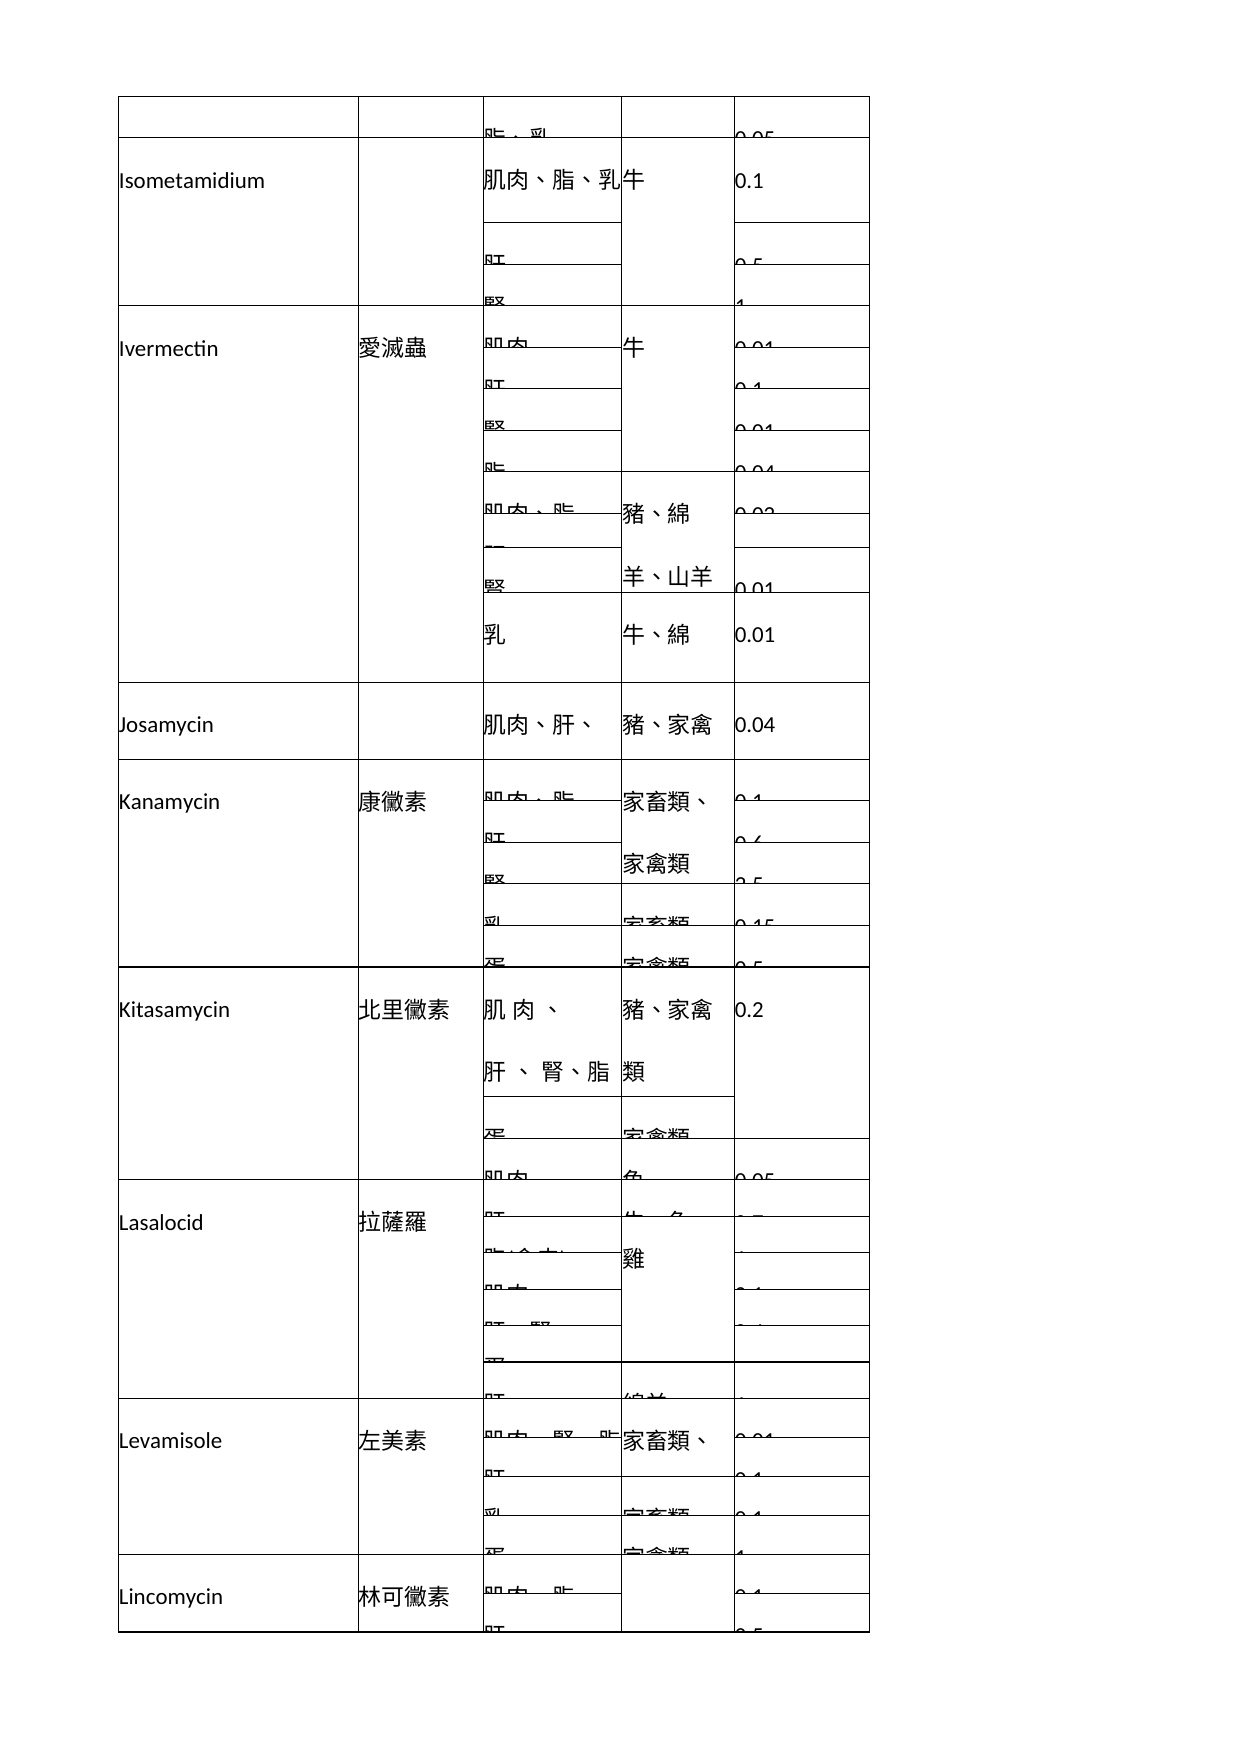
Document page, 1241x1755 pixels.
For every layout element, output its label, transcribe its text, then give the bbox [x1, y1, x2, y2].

table_cell 0.2 [735, 968, 869, 1137]
table_cell 牛 [622, 306, 734, 471]
table_cell 家畜類、 家禽類 [622, 1399, 734, 1476]
table_cell 0.5 [735, 223, 869, 263]
table_cell Kitasamycin [119, 968, 358, 1179]
table_cell 豬、綿 羊、山羊 [622, 472, 734, 592]
table_cell 魚 [622, 1139, 734, 1179]
table_cell 豬、家禽 類 [622, 968, 734, 1096]
table_cell 家禽類 [622, 1097, 734, 1137]
table_cell 0.05 [735, 1326, 869, 1361]
table_cell 肌肉、脂 [484, 472, 621, 513]
table_cell 牛、綿 羊、山羊 [622, 593, 734, 682]
table_cell 0.1 [735, 1438, 869, 1476]
table_cell 蛋 [484, 1097, 621, 1137]
table_cell 肝 [484, 348, 621, 388]
table_cell 0.5 [735, 1594, 869, 1631]
table_cell 蛋 [484, 1516, 621, 1553]
table_cell 肌肉 [484, 1139, 621, 1179]
table_cell 雞 [622, 1217, 734, 1361]
table_cell Isometamidium [119, 138, 358, 305]
table_cell 左美素 [359, 1399, 483, 1553]
table_cell 0.1 [735, 1253, 869, 1288]
table_cell 肝 [484, 801, 621, 842]
table_cell 0.01 [735, 389, 869, 430]
table_cell 家 畜 類 、 家禽類 [622, 1555, 734, 1631]
table_cell 肝、腎 [484, 1290, 621, 1325]
table_cell 乳 [484, 1477, 621, 1515]
table_cell 0.01 [735, 548, 869, 592]
table_cell [359, 97, 483, 137]
table_cell 1 [735, 1363, 869, 1398]
table_cell 0.4 [735, 1290, 869, 1325]
table_cell 肝 [484, 223, 621, 263]
table_cell 肌肉 [484, 1253, 621, 1288]
table_cell 0.1 [735, 1555, 869, 1593]
table_cell 0.1 [735, 348, 869, 388]
table_cell 肌肉、脂 [484, 1555, 621, 1593]
table_cell 0.01 [735, 1399, 869, 1437]
table_cell 肝 [484, 514, 621, 547]
table_cell 牛、兔 [622, 1180, 734, 1216]
table_cell [119, 97, 358, 137]
table_cell 0.1 [735, 1477, 869, 1515]
table_cell Lincomycin [119, 1555, 358, 1631]
table_cell 康黴素 [359, 760, 483, 966]
table_cell 蛋 [484, 1326, 621, 1361]
table_cell Lasalocid [119, 1180, 358, 1398]
table_cell 肌肉、脂 [484, 760, 621, 800]
table_cell 0.6 [735, 801, 869, 842]
table_cell 乳 [484, 593, 621, 682]
table_cell Kanamycin [119, 760, 358, 966]
table_cell 1 [735, 1217, 869, 1252]
table_cell 家畜類 [622, 884, 734, 925]
table_cell 肝 [484, 1438, 621, 1476]
table_cell 家畜類、 家禽類 [622, 760, 734, 883]
table_cell 腎 [484, 389, 621, 430]
table_cell 0.02 [735, 472, 869, 513]
table_cell 肝 [484, 1180, 621, 1216]
table_cell 0.7 [735, 1180, 869, 1216]
table_cell 0.5 [735, 926, 869, 966]
table_cell 腎 [484, 548, 621, 592]
table_cell 肝 [484, 1594, 621, 1631]
table_cell 腎 [484, 843, 621, 883]
table_cell 0.05 [735, 1139, 869, 1179]
table_cell 豬、家禽 類 [622, 683, 734, 759]
table_cell [622, 97, 734, 137]
table_cell 家畜類 [626, 1511, 641, 1515]
table_cell 肝 [484, 1363, 621, 1398]
table_cell 0.15 [735, 884, 869, 925]
table_cell 乳 [484, 884, 621, 925]
table_cell 0.04 [735, 683, 869, 759]
table_cell 0.04 [735, 431, 869, 471]
table_cell 蛋 [484, 926, 621, 966]
table_cell 牛 [622, 138, 734, 305]
table_cell 綿羊 [622, 1363, 734, 1398]
table_cell 0.05 [735, 97, 869, 137]
table_cell 肌 肉 、 肝 、 腎、脂 [484, 968, 621, 1096]
table_cell 脂、乳 [484, 97, 621, 137]
table_cell [359, 683, 483, 759]
table_cell Ivermectin [119, 306, 358, 682]
table_cell 2.5 [735, 843, 869, 883]
table_cell 1 [735, 265, 869, 305]
table_cell 1 [735, 1516, 869, 1553]
table_cell 脂 [484, 431, 621, 471]
table_cell 肌肉、腎、脂 [484, 1399, 621, 1437]
table_cell 脂(含皮) [484, 1217, 621, 1252]
table_cell 北里黴素 [359, 968, 483, 1179]
table_cell 0.1 [735, 138, 869, 222]
table_cell 0.015 [735, 514, 869, 547]
table_cell 林可黴素 [359, 1555, 483, 1631]
table_cell 拉薩羅 [359, 1180, 483, 1398]
table_cell 愛滅蟲 [359, 306, 483, 682]
table_cell 腎 [484, 265, 621, 305]
table_cell 肌肉、脂、乳 [484, 138, 621, 222]
table_cell Levamisole [119, 1399, 358, 1553]
table_cell 家禽類 [622, 1516, 734, 1553]
table_cell 0.1 [735, 760, 869, 800]
table_cell 肌肉、肝、 腎、脂 [484, 683, 621, 759]
table_cell 肌肉 [484, 306, 621, 347]
table_cell 家畜類 [622, 1477, 734, 1515]
table_cell 0.01 [735, 593, 869, 682]
table_cell 0.01 [735, 306, 869, 347]
table_cell Josamycin [119, 683, 358, 759]
table_cell 家禽類 [622, 926, 734, 966]
table_cell [359, 138, 483, 305]
